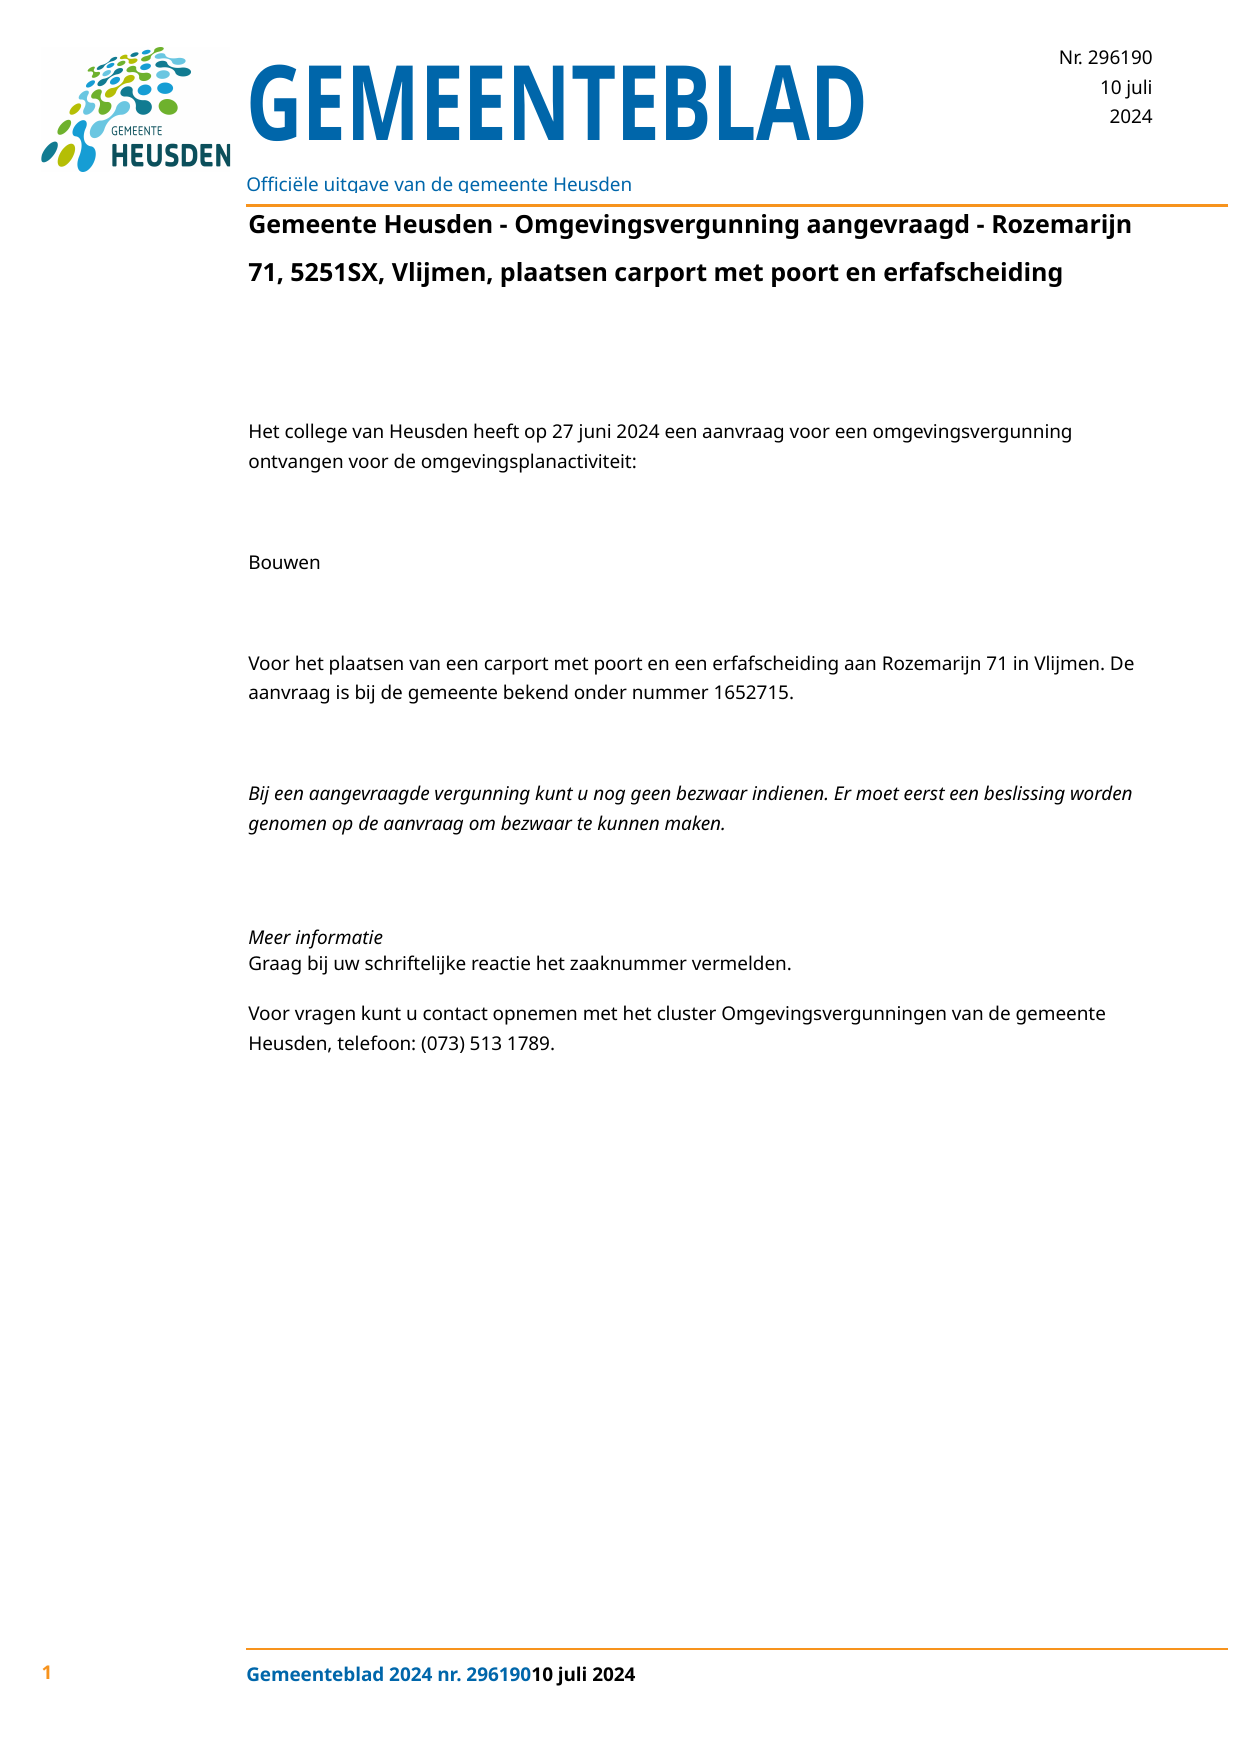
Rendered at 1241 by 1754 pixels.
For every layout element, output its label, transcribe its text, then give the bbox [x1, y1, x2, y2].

text Bij een aangevraagde vergunning kunt u nog geen bezwaar indienen. Er moet eerst een beslissing worden genomen op de aanvraag om bezwaar te kunnen maken. [248, 780, 1152, 836]
text Bouwen [248, 549, 1152, 575]
picture [41, 47, 231, 172]
text Voor vragen kunt u contact opnemen met het cluster Omgevingsvergunningen van de gemeente Heusden, telefoon: (073) 513 1789. [248, 1001, 1152, 1056]
text Graag bij uw schriftelijke reactie het zaaknummer vermelden. [248, 950, 1152, 976]
text Meer informatie [248, 924, 1152, 950]
text Het college van Heusden heeft op 27 juni 2024 een aanvraag voor een omgevingsvergunning ontvangen voor de omgevingsplanactiviteit: [248, 419, 1152, 474]
text Voor het plaatsen van een carport met poort en een erfafscheiding aan Rozemarijn 71 in Vlijmen. De aanvraag is bij de gemeente bekend onder nummer 1652715. [248, 650, 1152, 705]
text Gemeente Heusden - Omgevingsvergunning aangevraagd - Rozemarijn 71, 5251SX, Vlijmen, plaatsen carport met poort en erfafscheiding [248, 207, 1152, 288]
